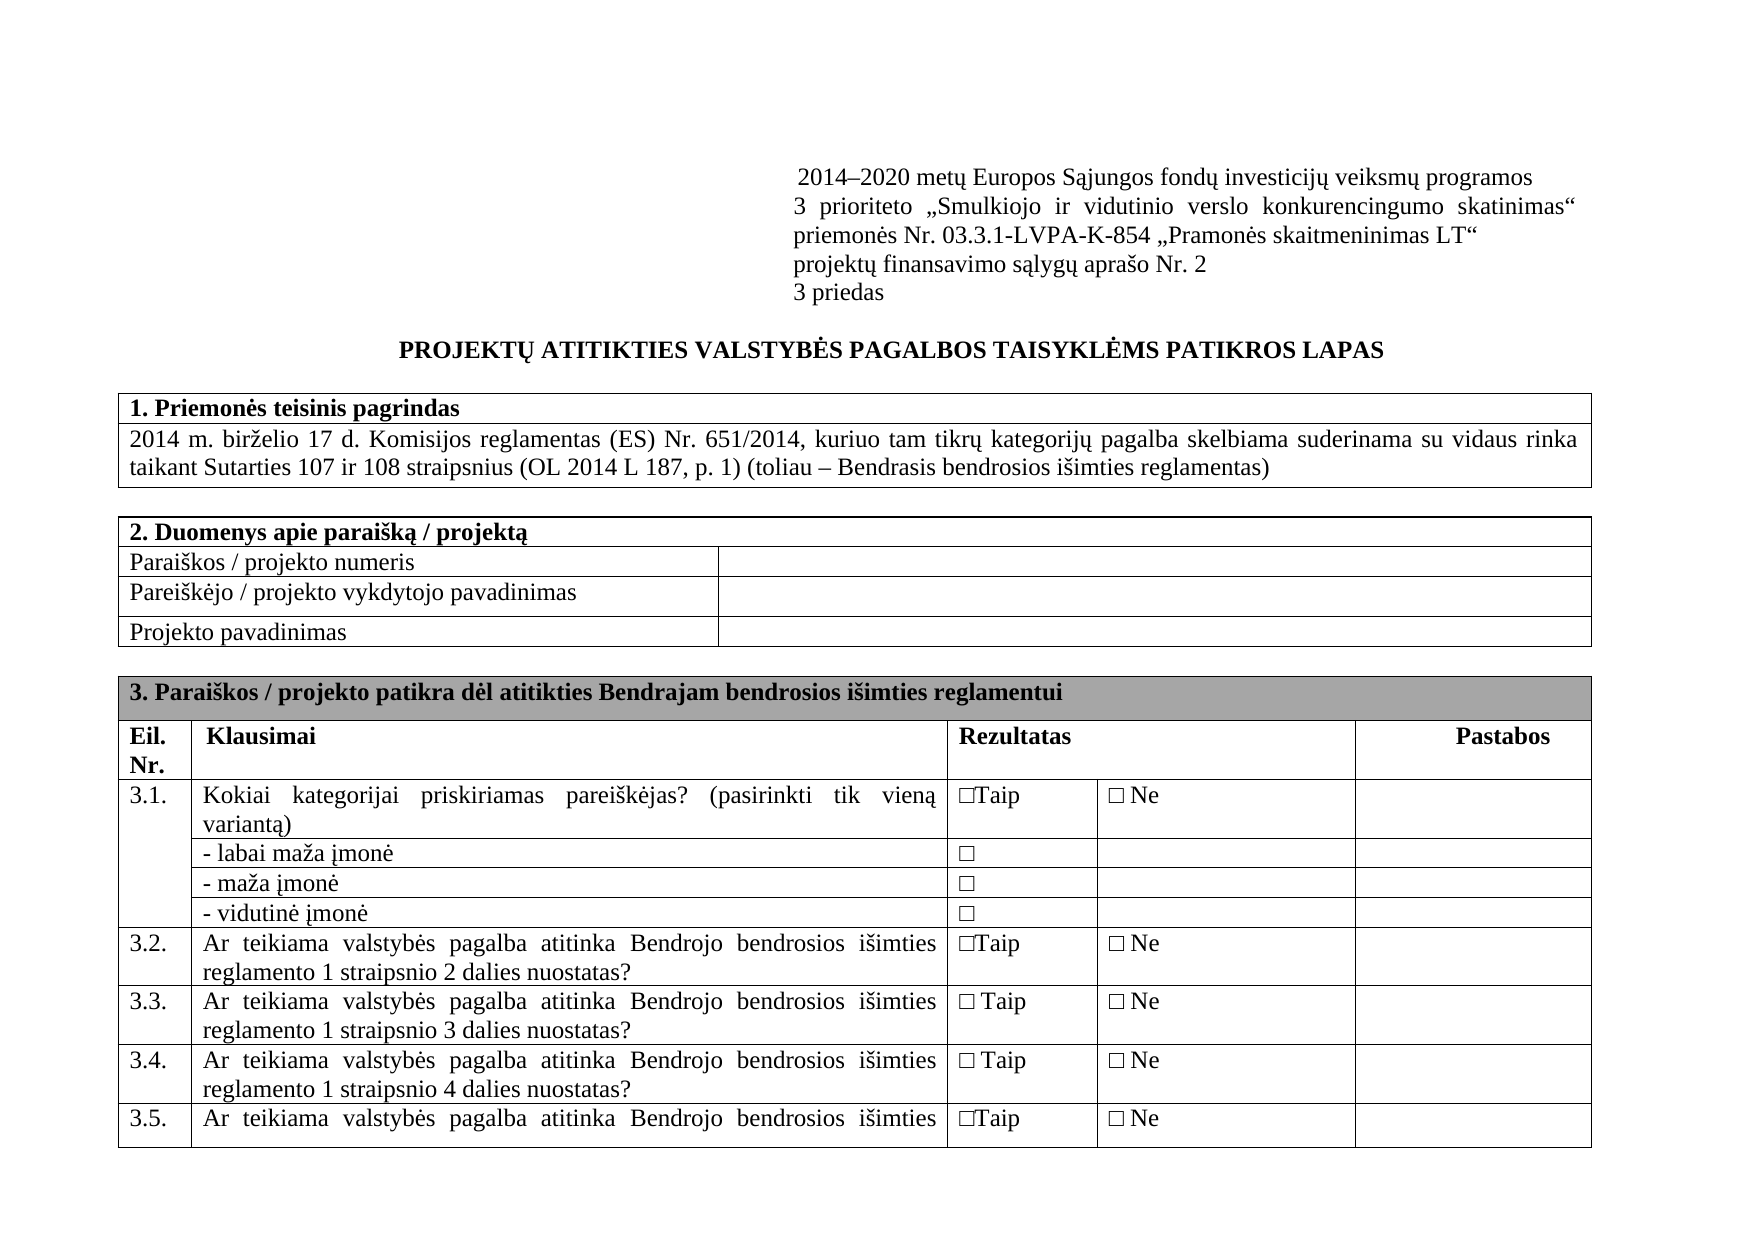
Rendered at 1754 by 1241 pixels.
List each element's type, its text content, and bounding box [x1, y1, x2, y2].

text projektų finansavimo sąlygų aprašo Nr. 2 [658, 249, 1577, 277]
table_cell 3.2. [119, 928, 191, 985]
table_cell Klausimai [192, 721, 947, 779]
table_cell □ Ne [1098, 928, 1355, 985]
table_cell [719, 547, 1591, 576]
table_cell Kokiai kategorijai priskiriamas pareiškėjas? (pasirinkti tik vieną variantą) [192, 780, 947, 837]
table_cell Rezultatas [948, 721, 1355, 779]
table_cell Pareiškėjo / projekto vykdytojo pavadinimas [119, 577, 718, 616]
table_cell 3.4. [119, 1045, 191, 1102]
table_cell - vidutinė įmonė [192, 898, 947, 927]
table_cell [1356, 1045, 1591, 1102]
table_cell □ Ne [1098, 1045, 1355, 1102]
table_cell Projekto pavadinimas [119, 617, 718, 646]
table_cell □ Taip [948, 1045, 1097, 1102]
table_cell Ar teikiama valstybės pagalba atitinka Bendrojo bendrosios išimties reglamento 1 straipsnio 2 dalies nuostatas? [192, 928, 947, 985]
table_cell [1098, 898, 1355, 927]
table_cell [1356, 780, 1591, 837]
table_cell Eil. Nr. [119, 721, 191, 779]
table_cell [1356, 898, 1591, 927]
table_cell Paraiškos / projekto numeris [119, 547, 718, 576]
table_cell [118, 647, 718, 676]
table_cell - maža įmonė [192, 868, 947, 897]
table_cell Ar teikiama valstybės pagalba atitinka Bendrojo bendrosios išimties reglamento 1 straipsnio 4 dalies nuostatas? [192, 1045, 947, 1102]
table_cell [1356, 928, 1591, 985]
text 3 priedas [658, 277, 1577, 306]
table_cell Ar teikiama valstybės pagalba atitinka Bendrojo bendrosios išimties reglamento 1 straipsnio 3 dalies nuostatas? [192, 986, 947, 1044]
table_cell 3.3. [119, 986, 191, 1044]
table_cell □ Ne [1098, 1104, 1355, 1147]
table_cell [1356, 839, 1591, 867]
table_cell □Taip [948, 1104, 1097, 1147]
table_cell Pastabos [1356, 721, 1591, 779]
table_cell [1356, 868, 1591, 897]
table_cell [719, 577, 1591, 616]
table_header 2. Duomenys apie paraišką / projektą [119, 518, 1591, 546]
table_cell 2014 m. birželio 17 d. Komisijos reglamentas (ES) Nr. 651/2014, kuriuo tam tikrų kategorijų pagalba skelbiama suderinama su vidaus rinka taikant Sutarties 107 ir 108 straipsnius (OL 2014 L 187, p. 1) (toliau – Bendrasis bendrosios išimties reglamentas) [119, 424, 1591, 487]
table_header 1. Priemonės teisinis pagrindas [119, 394, 1591, 423]
table_cell 3.5. [119, 1104, 191, 1147]
table_cell [1098, 868, 1355, 897]
table_cell □ [948, 839, 1097, 867]
table_cell □ [948, 898, 1097, 927]
table_cell □ Ne [1098, 986, 1355, 1044]
table_cell - labai maža įmonė [192, 839, 947, 867]
text PROJEKTŲ ATITIKTIES VALSTYBĖS PAGALBOS TAISYKLĖMS Patikros lapas [118, 335, 1577, 364]
table_cell [1356, 1104, 1591, 1147]
table_cell [1098, 839, 1355, 867]
table_cell □Taip [948, 928, 1097, 985]
table_cell □ [948, 868, 1097, 897]
table_cell 3. Paraiškos / projekto patikra dėl atitikties Bendrajam bendrosios išimties reglamentui [119, 677, 1591, 720]
text 3 prioriteto „Smulkiojo ir vidutinio verslo konkurencingumo skatinimas“ priemonės Nr. 03.3.1-LVPA-K-854 „Pramonės skaitmeninimas LT“ [793, 191, 1577, 249]
table_cell [1356, 986, 1591, 1044]
text 2014–2020 metų Europos Sąjungos fondų investicijų veiksmų programos [118, 162, 1577, 191]
table_cell [719, 617, 1591, 646]
table_cell □ Taip [948, 986, 1097, 1044]
table_cell [718, 647, 1591, 676]
table_cell □ Ne [1098, 780, 1355, 837]
table_cell Ar teikiama valstybės pagalba atitinka Bendrojo bendrosios išimties [192, 1104, 947, 1147]
table_cell □Taip [948, 780, 1097, 837]
table_cell 3.1. [119, 780, 191, 927]
